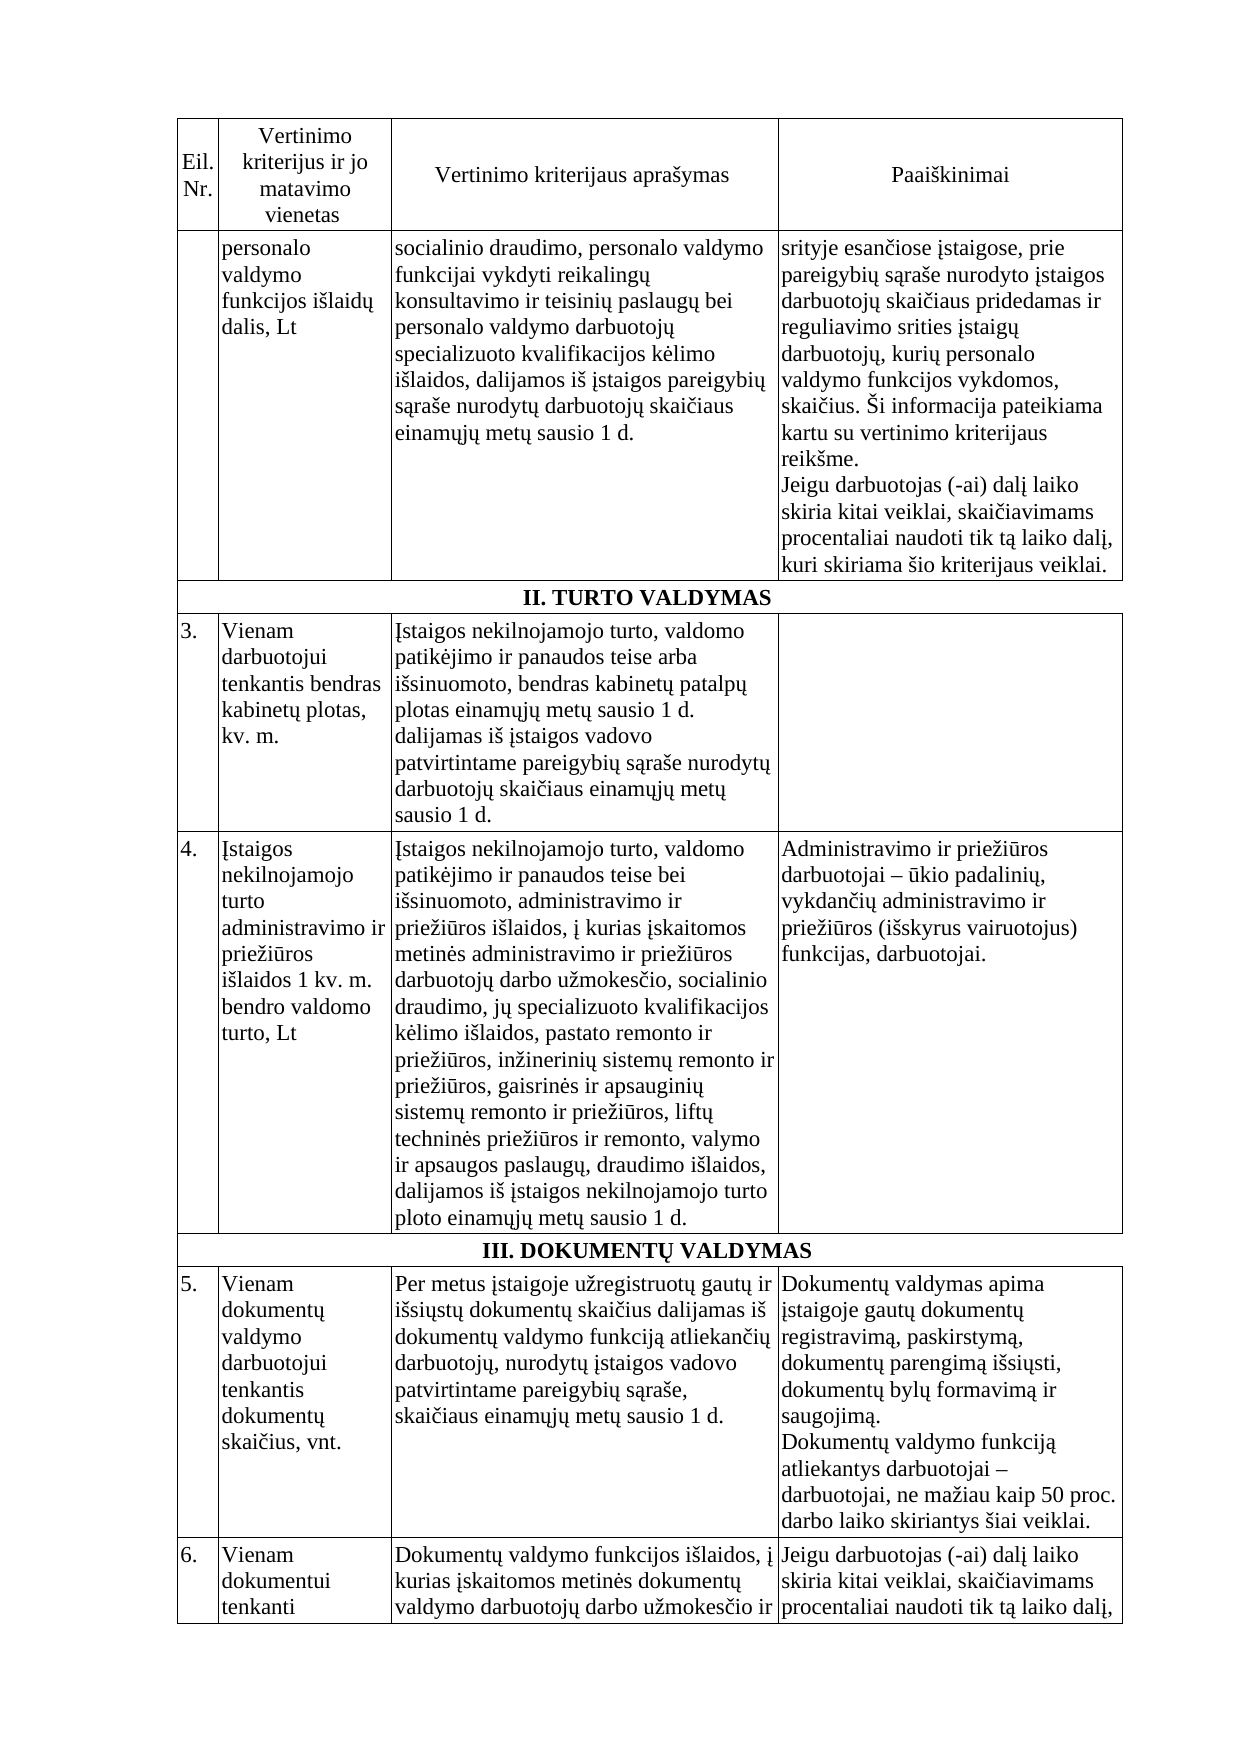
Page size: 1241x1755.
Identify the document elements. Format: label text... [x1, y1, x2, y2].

table_cell Administravimo ir priežiūros darbuotojai – ūkio padalinių, vykdančių administravimo ir priežiūros (išskyrus vairuotojus) funkcijas, darbuotojai. [779, 832, 1122, 1233]
table_cell Vienam darbuotojui tenkantis bendras kabinetų plotas, kv. m. [219, 614, 391, 831]
table_cell personalo valdymo funkcijos išlaidų dalis, Lt [219, 231, 391, 580]
table_header Vertinimo kriterijus ir jo matavimo vienetas [219, 119, 391, 230]
table_cell srityje esančiose įstaigose, prie pareigybių sąraše nurodyto įstaigos darbuotojų skaičiaus pridedamas ir reguliavimo srities įstaigų darbuotojų, kurių personalo valdymo funkcijos vykdomos, skaičius. Ši informacija pateikiama kartu su vertinimo kriterijaus reikšme. Jeigu darbuotojas (-ai) dalį laiko skiria kitai veiklai, skaičiavimams procentaliai naudoti tik tą laiko dalį, kuri skiriama šio kriterijaus veiklai. [779, 231, 1122, 580]
table_cell Dokumentų valdymo funkcijos išlaidos, į kurias įskaitomos metinės dokumentų valdymo darbuotojų darbo užmokesčio ir [392, 1538, 778, 1623]
table_cell Per metus įstaigoje užregistruotų gautų ir išsiųstų dokumentų skaičius dalijamas iš dokumentų valdymo funkciją atliekančių darbuotojų, nurodytų įstaigos vadovo patvirtintame pareigybių sąraše, skaičiaus einamųjų metų sausio 1 d. [392, 1267, 778, 1537]
table_cell Vienam dokumentui tenkanti [219, 1538, 391, 1623]
table_cell Jeigu darbuotojas (-ai) dalį laiko skiria kitai veiklai, skaičiavimams procentaliai naudoti tik tą laiko dalį, [779, 1538, 1122, 1623]
table_cell 5. [178, 1267, 218, 1537]
table_cell 3. [178, 614, 218, 831]
table_header Vertinimo kriterijaus aprašymas [392, 119, 778, 230]
table_cell socialinio draudimo, personalo valdymo funkcijai vykdyti reikalingų konsultavimo ir teisinių paslaugų bei personalo valdymo darbuotojų specializuoto kvalifikacijos kėlimo išlaidos, dalijamos iš įstaigos pareigybių sąraše nurodytų darbuotojų skaičiaus einamųjų metų sausio 1 d. [392, 231, 778, 580]
table_header Paaiškinimai [779, 119, 1122, 230]
table_cell 4. [178, 832, 218, 1233]
table_cell Įstaigos nekilnojamojo turto administravimo ir priežiūros išlaidos 1 kv. m. bendro valdomo turto, Lt [219, 832, 391, 1233]
table_cell Vienam dokumentų valdymo darbuotojui tenkantis dokumentų skaičius, vnt. [219, 1267, 391, 1537]
table_cell III. Dokumentų valdymas [178, 1234, 1122, 1266]
table_cell [779, 614, 1122, 831]
table_cell Dokumentų valdymas apima įstaigoje gautų dokumentų registravimą, paskirstymą, dokumentų parengimą išsiųsti, dokumentų bylų formavimą ir saugojimą. Dokumentų valdymo funkciją atliekantys darbuotojai – darbuotojai, ne mažiau kaip 50 proc. darbo laiko skiriantys šiai veiklai. [779, 1267, 1122, 1537]
table_cell [178, 231, 218, 580]
table_cell 6. [178, 1538, 218, 1623]
table_cell II. Turto valdymas [178, 581, 1122, 613]
table_header Eil. Nr. [178, 119, 218, 230]
table_cell Įstaigos nekilnojamojo turto, valdomo patikėjimo ir panaudos teise arba išsinuomoto, bendras kabinetų patalpų plotas einamųjų metų sausio 1 d. dalijamas iš įstaigos vadovo patvirtintame pareigybių sąraše nurodytų darbuotojų skaičiaus einamųjų metų sausio 1 d. [392, 614, 778, 831]
table_cell Įstaigos nekilnojamojo turto, valdomo patikėjimo ir panaudos teise bei išsinuomoto, administravimo ir priežiūros išlaidos, į kurias įskaitomos metinės administravimo ir priežiūros darbuotojų darbo užmokesčio, socialinio draudimo, jų specializuoto kvalifikacijos kėlimo išlaidos, pastato remonto ir priežiūros, inžinerinių sistemų remonto ir priežiūros, gaisrinės ir apsauginių sistemų remonto ir priežiūros, liftų techninės priežiūros ir remonto, valymo ir apsaugos paslaugų, draudimo išlaidos, dalijamos iš įstaigos nekilnojamojo turto ploto einamųjų metų sausio 1 d. [392, 832, 778, 1233]
